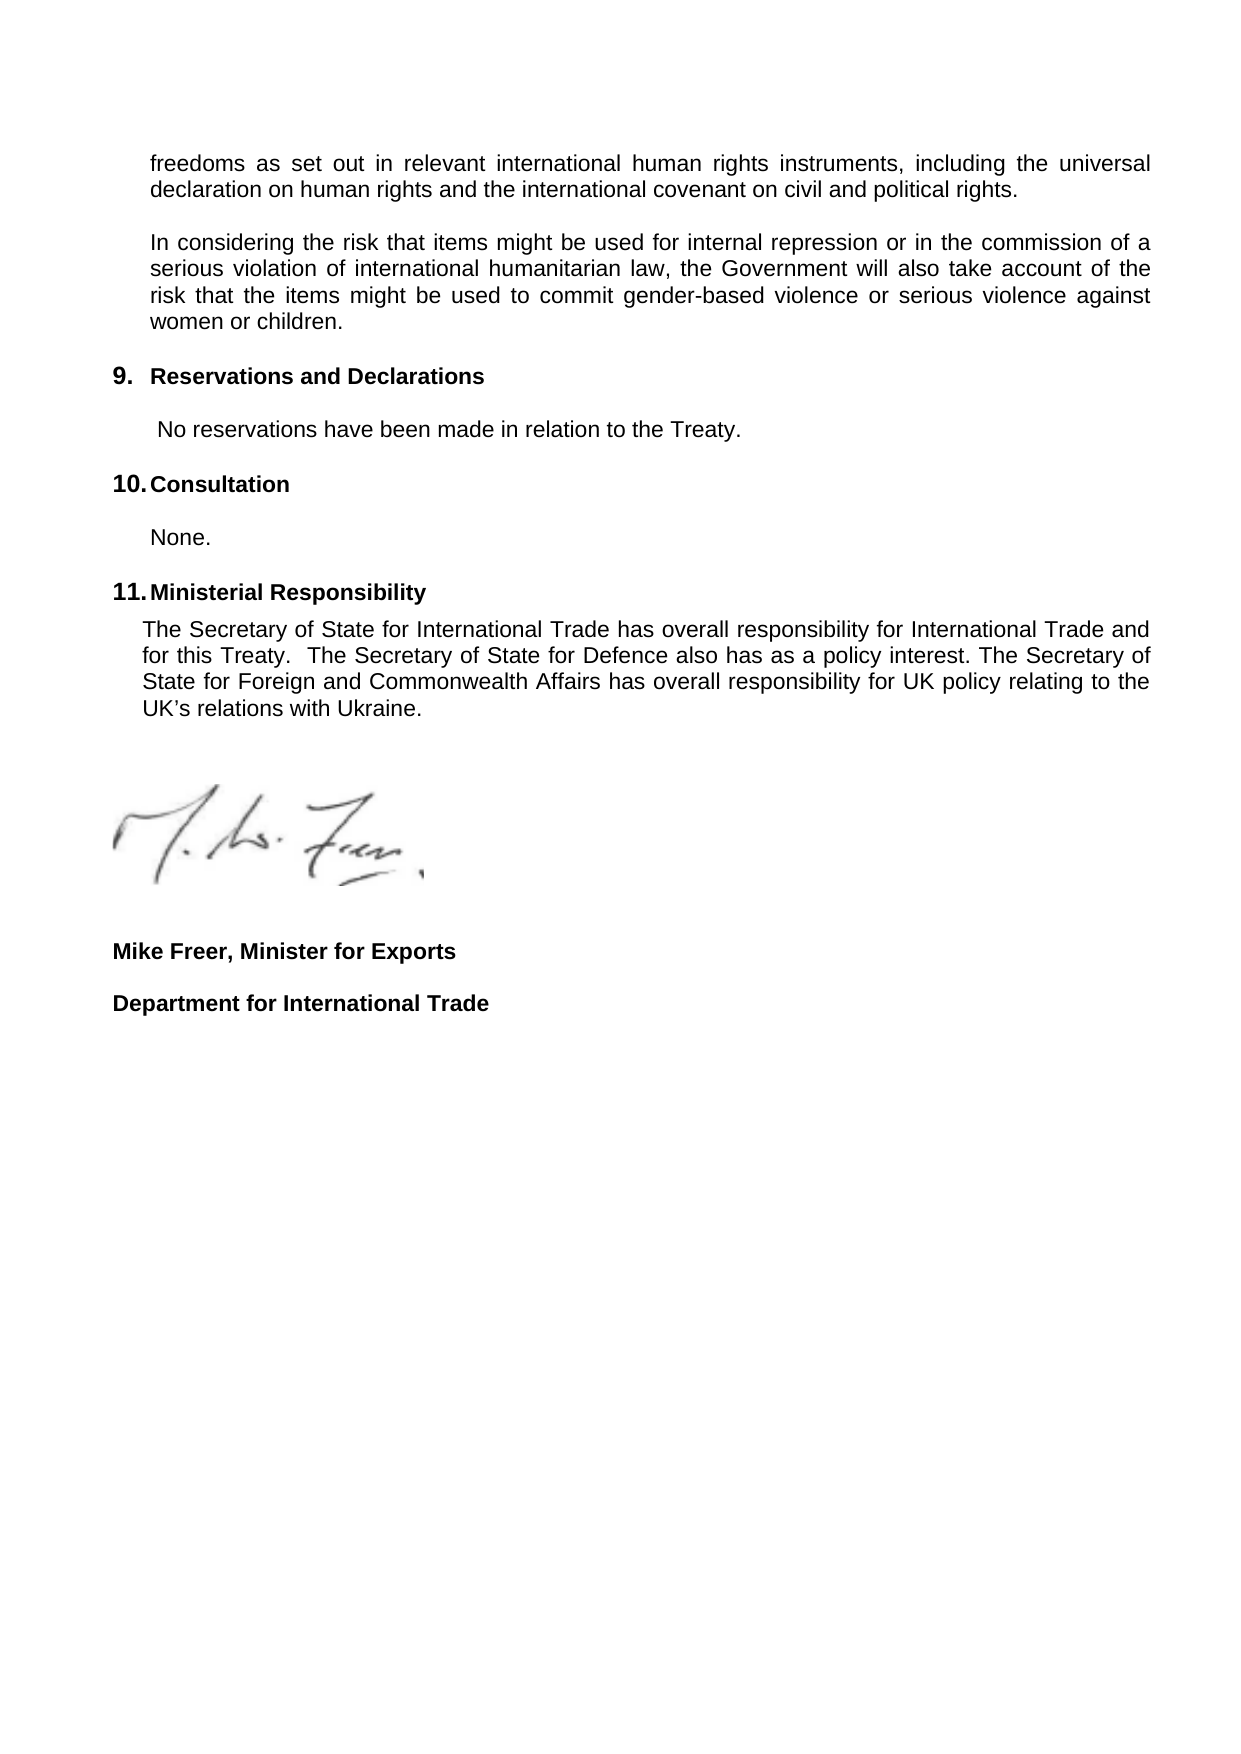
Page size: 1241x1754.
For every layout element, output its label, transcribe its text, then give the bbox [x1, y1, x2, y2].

text The Secretary of State for International Trade has overall responsibility for International Trade and for this Treaty. The Secretary of State for Defence also has as a policy interest. The Secretary of State for Foreign and Commonwealth Affairs has overall responsibility for UK policy relating to the UK’s relations with Ukraine. [142, 616, 1152, 721]
text None. [150, 524, 1152, 550]
text Department for International Trade [112, 990, 1152, 1017]
text In considering the risk that items might be used for internal repression or in the commission of a serious violation of international humanitarian law, the Government will also take account of the risk that the items might be used to commit gender-based violence or serious violence against women or children. [150, 229, 1152, 334]
list Ministerial Responsibility [112, 576, 1152, 605]
text Mike Freer, Minister for Exports [112, 938, 1152, 964]
list Reservations and Declarations [112, 361, 1152, 389]
text No reservations have been made in relation to the Treaty. [157, 416, 1152, 442]
list Consultation [112, 469, 1152, 497]
text freedoms as set out in relevant international human rights instruments, including the universal declaration on human rights and the international covenant on civil and political rights. [150, 150, 1152, 203]
